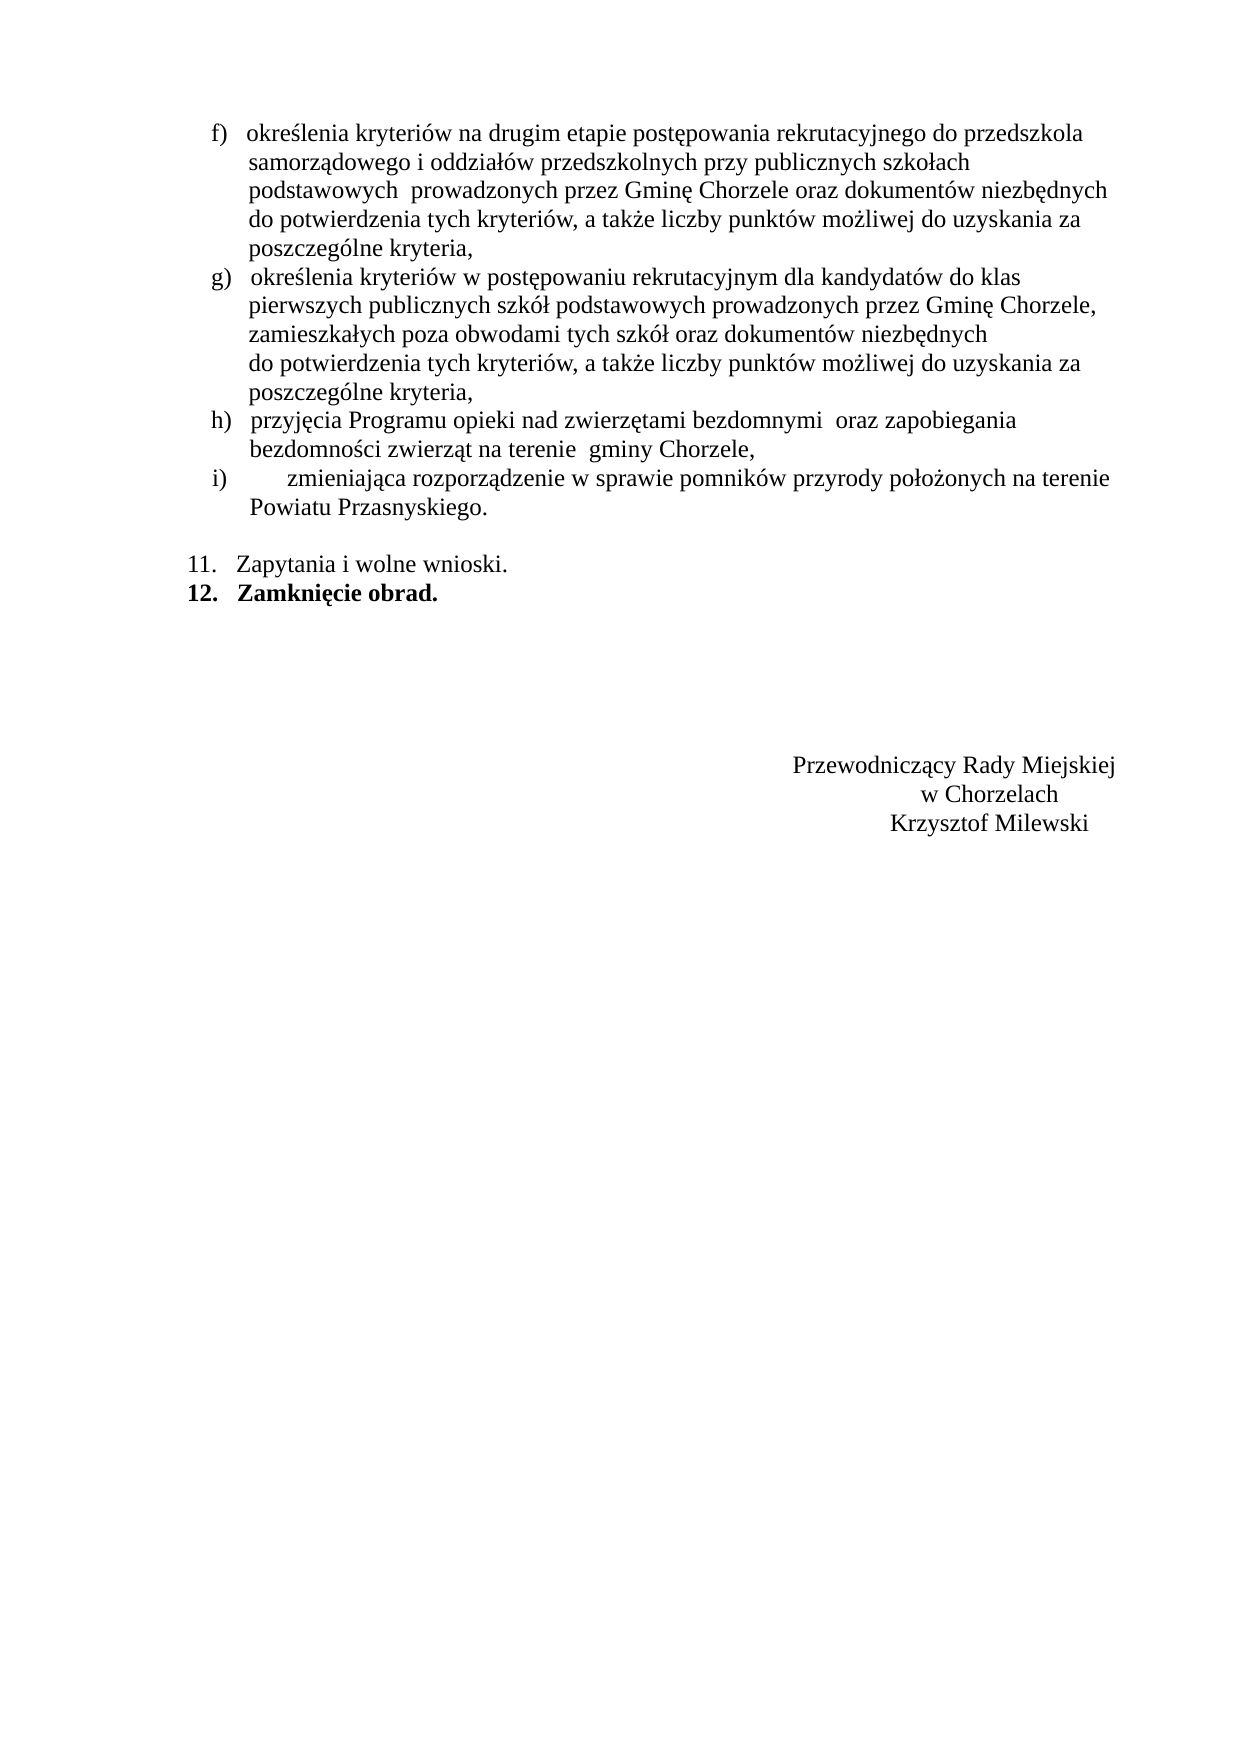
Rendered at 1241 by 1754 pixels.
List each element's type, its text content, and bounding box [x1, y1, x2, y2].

text do potwierdzenia tych kryteriów, a także liczby punktów możliwej do uzyskania za [192, 204, 1122, 233]
text f) określenia kryteriów na drugim etapie postępowania rekrutacyjnego do przedszkola [192, 118, 1122, 147]
text Powiatu Przasnyskiego. [212, 492, 1122, 521]
list zmieniająca rozporządzenie w sprawie pomników przyrody położonych na terenie [212, 463, 1122, 492]
text zamieszkałych poza obwodami tych szkół oraz dokumentów niezbędnych [192, 319, 1122, 348]
text bezdomności zwierząt na terenie gminy Chorzele, [118, 434, 1122, 463]
text poszczególne kryteria, [192, 377, 1122, 406]
text pierwszych publicznych szkół podstawowych prowadzonych przez Gminę Chorzele, [192, 291, 1122, 319]
text w Chorzelach [857, 779, 1122, 808]
text Krzysztof Milewski [783, 808, 1122, 837]
text h) przyjęcia Programu opieki nad zwierzętami bezdomnymi oraz zapobiegania [192, 406, 1122, 434]
text 12. Zamknięcie obrad. [118, 578, 1122, 607]
text podstawowych prowadzonych przez Gminę Chorzele oraz dokumentów niezbędnych [192, 176, 1122, 204]
text Przewodniczący Rady Miejskiej [118, 751, 1122, 779]
text samorządowego i oddziałów przedszkolnych przy publicznych szkołach [192, 147, 1122, 176]
text do potwierdzenia tych kryteriów, a także liczby punktów możliwej do uzyskania za [192, 348, 1122, 377]
text poszczególne kryteria, [192, 233, 1122, 262]
text 11. Zapytania i wolne wnioski. [118, 549, 1122, 578]
text g) określenia kryteriów w postępowaniu rekrutacyjnym dla kandydatów do klas [192, 262, 1122, 291]
